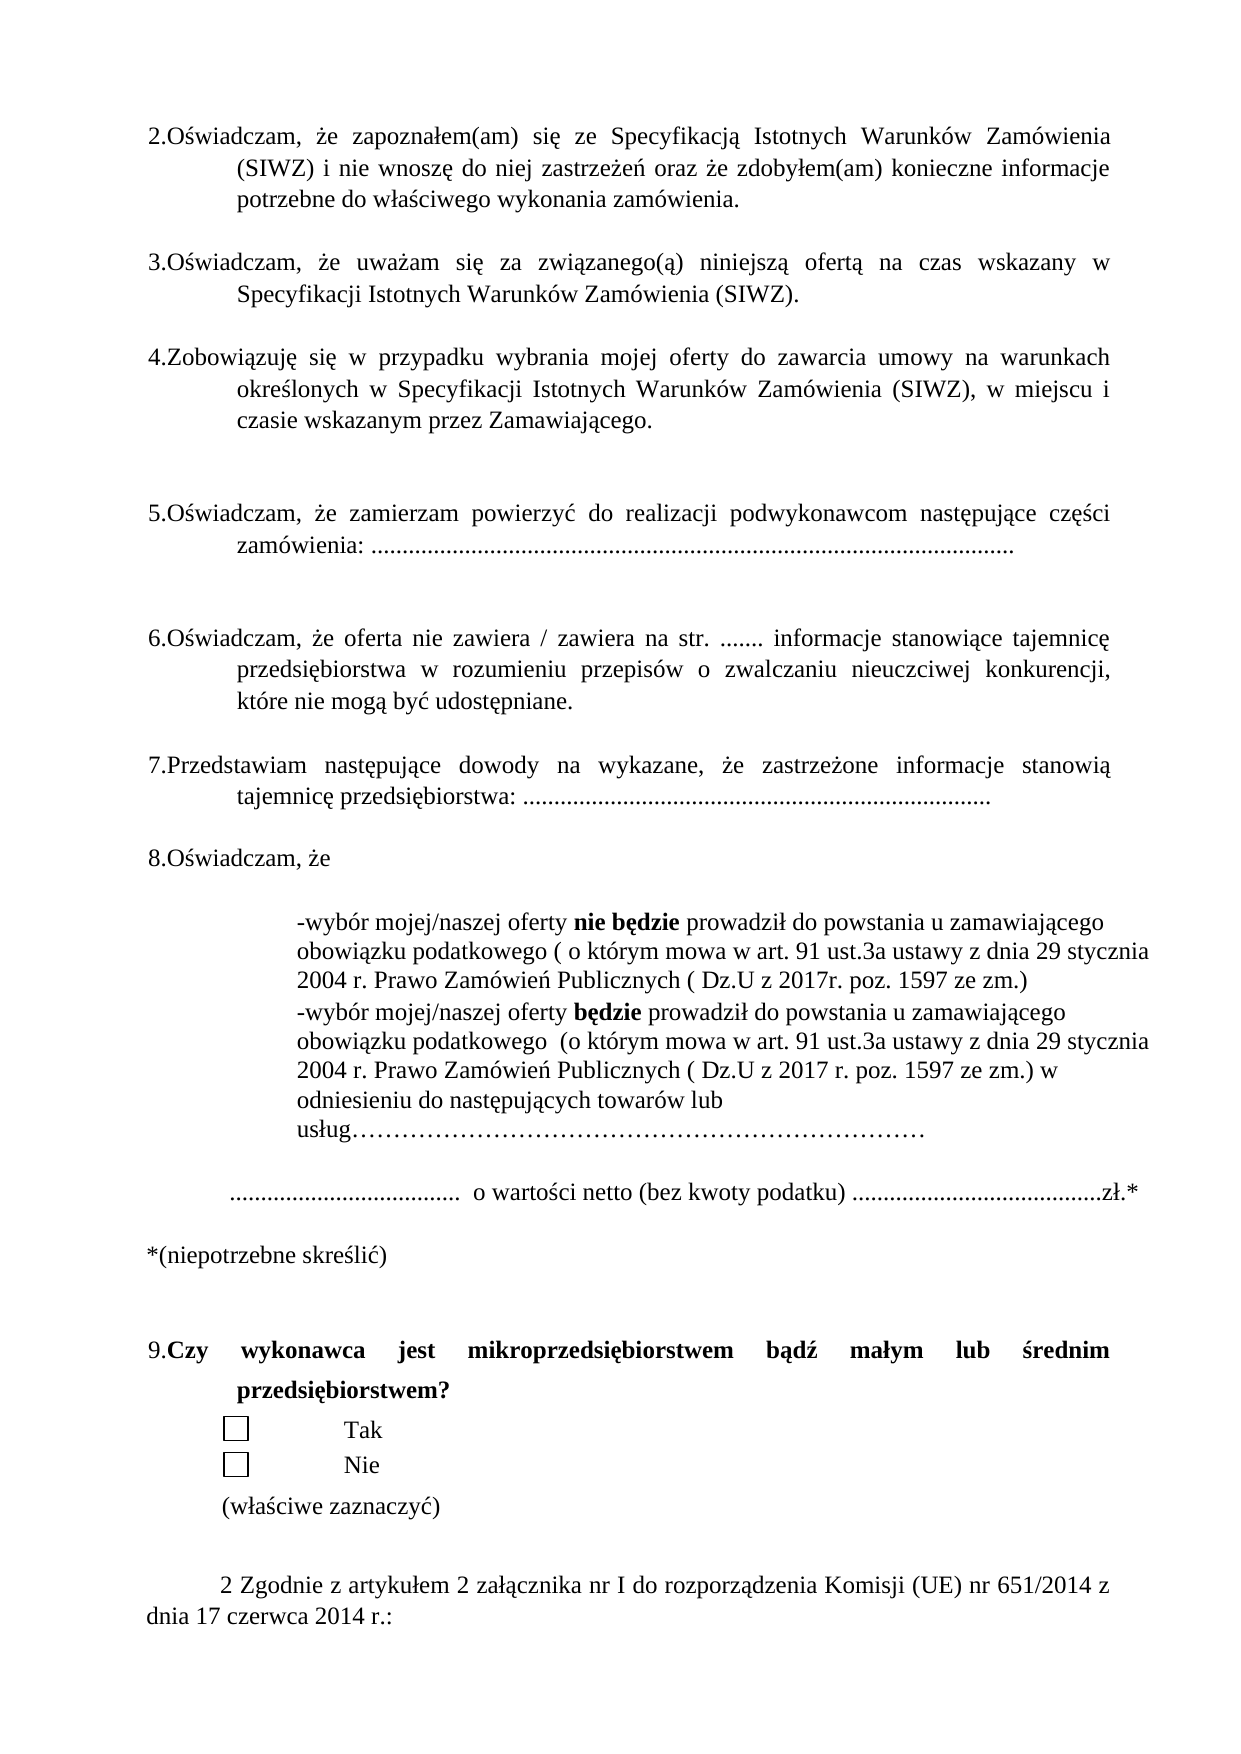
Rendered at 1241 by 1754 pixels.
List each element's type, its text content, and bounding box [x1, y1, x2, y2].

list wybór mojej/naszej oferty będzie prowadził do powstania u zamawiającego obowiązku podatkowego (o którym mowa w art. 91 ust.3a ustawy z dnia 29 stycznia 2004 r. Prawo Zamówień Publicznych ( Dz.U z 2017 r. poz. 1597 ze zm.) w odniesieniu do następujących towarów lub usług…………………………………………………………… [223, 997, 1156, 1143]
list wybór mojej/naszej oferty nie będzie prowadził do powstania u zamawiającego obowiązku podatkowego ( o którym mowa w art. 91 ust.3a ustawy z dnia 29 stycznia 2004 r. Prawo Zamówień Publicznych ( Dz.U z 2017r. poz. 1597 ze zm.) [223, 907, 1156, 994]
list Przedstawiam następujące dowody na wykazane, że zastrzeżone informacje stanowią tajemnicę przedsiębiorstwa: ........................................................................... [59, 750, 1111, 810]
list Oświadczam, że zamierzam powierzyć do realizacji podwykonawcom następujące części zamówienia: ....................................................................................................... [59, 498, 1111, 559]
list Oświadczam, że oferta nie zawiera / zawiera na str. ....... informacje stanowiące tajemnicę przedsiębiorstwa w rozumieniu przepisów o zwalczaniu nieuczciwej konkurencji, które nie mogą być udostępniane. [59, 623, 1111, 715]
text Tak [224, 1415, 1111, 1444]
text ..................................... o wartości netto (bez kwoty podatku) ........................................zł.* [148, 1177, 1156, 1206]
text Nie [224, 1451, 1111, 1479]
text *(niepotrzebne skreślić) [146, 1240, 1111, 1269]
text (właściwe zaznaczyć) [222, 1491, 1111, 1519]
list Zobowiązuję się w przypadku wybrania mojej oferty do zawarcia umowy na warunkach określonych w Specyfikacji Istotnych Warunków Zamówienia (SIWZ), w miejscu i czasie wskazanym przez Zamawiającego. [59, 342, 1111, 434]
list Czy wykonawca jest mikroprzedsiębiorstwem bądź małym lub średnim przedsiębiorstwem? [59, 1335, 1111, 1404]
list Oświadczam, że [59, 843, 1111, 872]
list Oświadczam, że uważam się za związanego(ą) niniejszą ofertą na czas wskazany w Specyfikacji Istotnych Warunków Zamówienia (SIWZ). [59, 247, 1111, 307]
list Oświadczam, że zapoznałem(am) się ze Specyfikacją Istotnych Warunków Zamówienia (SIWZ) i nie wnoszę do niej zastrzeżeń oraz że zdobyłem(am) konieczne informacje potrzebne do właściwego wykonania zamówienia. [59, 121, 1111, 213]
text 2 Zgodnie z artykułem 2 załącznika nr I do rozporządzenia Komisji (UE) nr 651/2014 z dnia 17 czerwca 2014 r.: [146, 1570, 1111, 1630]
